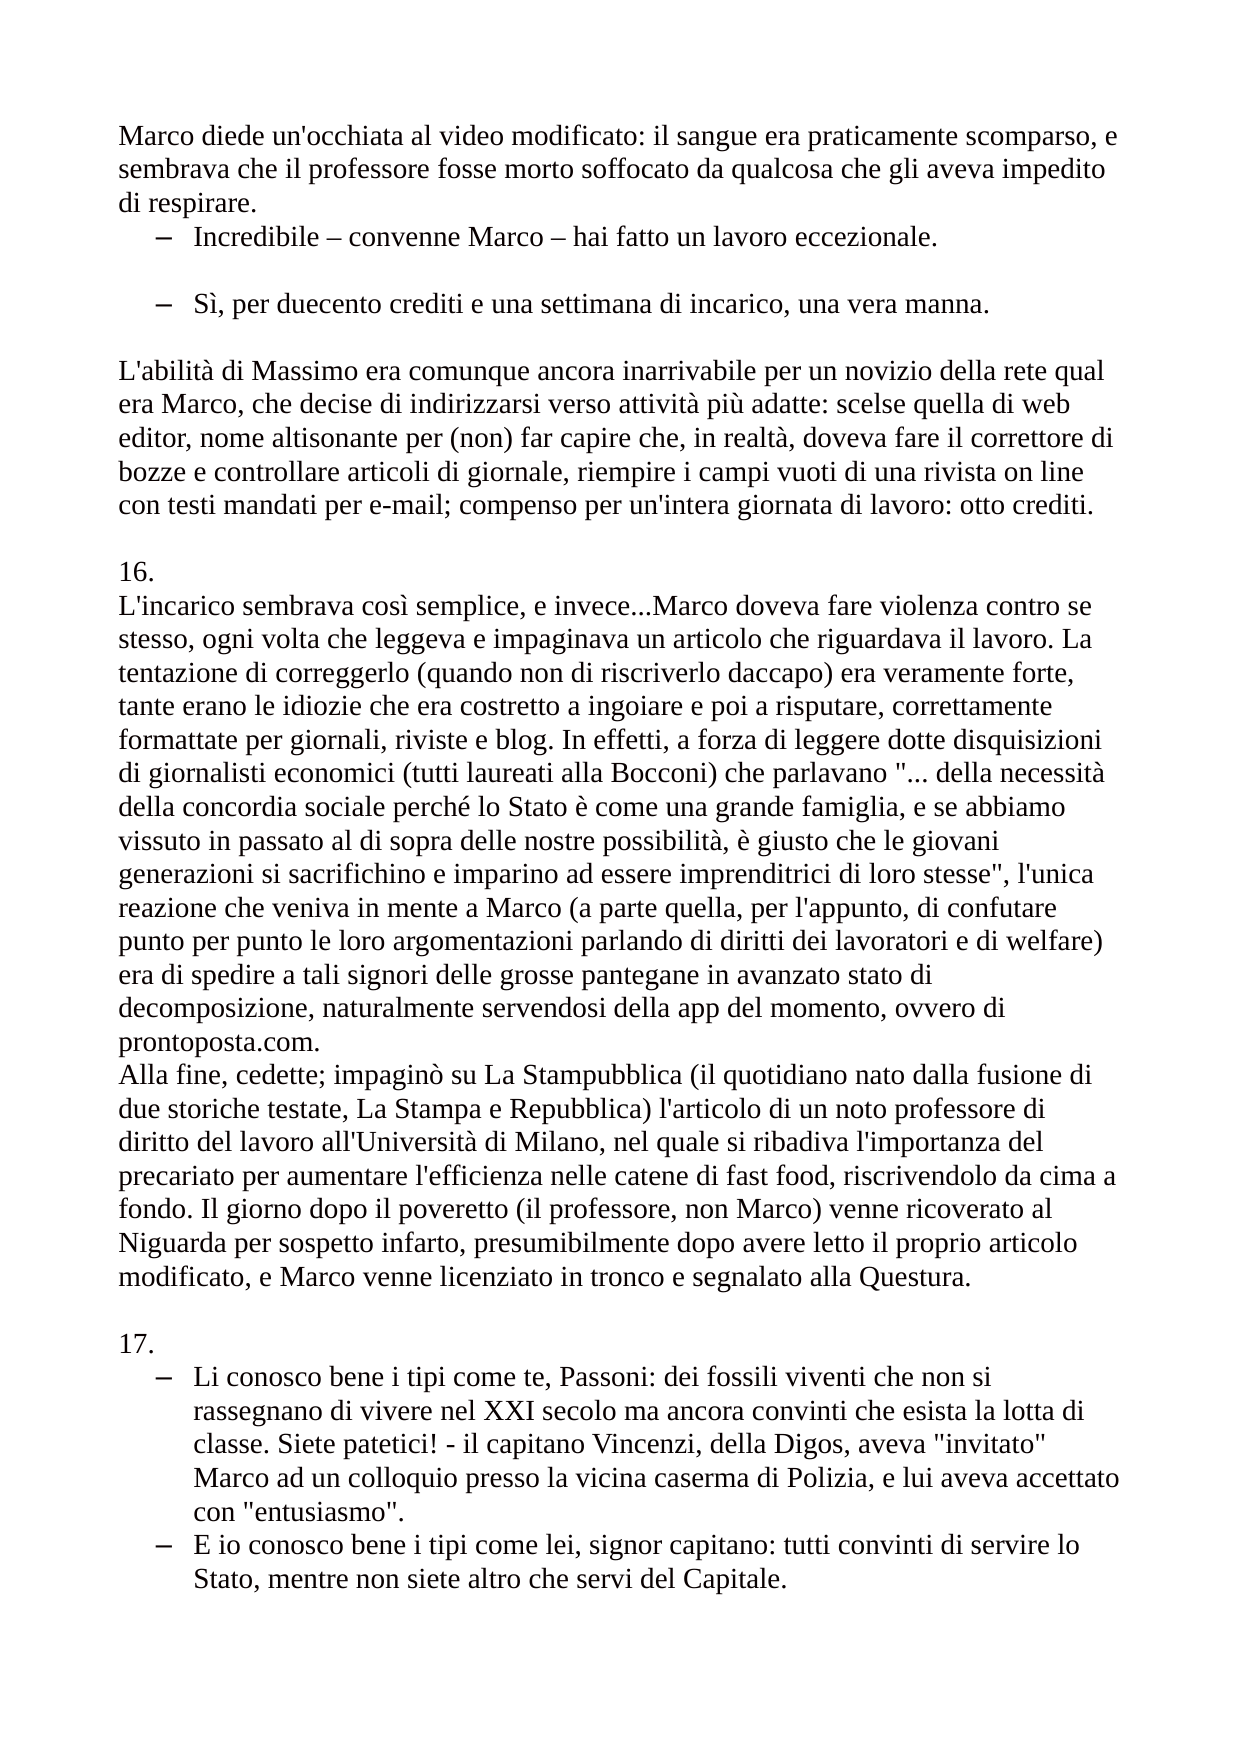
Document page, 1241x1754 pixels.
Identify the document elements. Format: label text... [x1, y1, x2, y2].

text L'abilità di Massimo era comunque ancora inarrivabile per un novizio della rete qual era Marco, che decise di indirizzarsi verso attività più adatte: scelse quella di web editor, nome altisonante per (non) far capire che, in realtà, doveva fare il correttore di bozze e controllare articoli di giornale, riempire i campi vuoti di una rivista on line con testi mandati per e-mail; compenso per un'intera giornata di lavoro: otto crediti. [118, 353, 1122, 521]
text 16. [118, 554, 1122, 588]
list E io conosco bene i tipi come lei, signor capitano: tutti convinti di servire lo Stato, mentre non siete altro che servi del Capitale. [156, 1527, 1122, 1594]
list Incredibile – convenne Marco – hai fatto un lavoro eccezionale. [156, 219, 1122, 252]
text Marco diede un'occhiata al video modificato: il sangue era praticamente scomparso, e sembrava che il professore fosse morto soffocato da qualcosa che gli aveva impedito di respirare. [118, 118, 1122, 219]
list Sì, per duecento crediti e una settimana di incarico, una vera manna. [156, 286, 1122, 319]
list Li conosco bene i tipi come te, Passoni: dei fossili viventi che non si rassegnano di vivere nel XXI secolo ma ancora convinti che esista la lotta di classe. Siete patetici! - il capitano Vincenzi, della Digos, aveva "invitato" Marco ad un colloquio presso la vicina caserma di Polizia, e lui aveva accettato con "entusiasmo". [156, 1359, 1122, 1527]
text Alla fine, cedette; impaginò su La Stampubblica (il quotidiano nato dalla fusione di due storiche testate, La Stampa e Repubblica) l'articolo di un noto professore di diritto del lavoro all'Università di Milano, nel quale si ribadiva l'importanza del precariato per aumentare l'efficienza nelle catene di fast food, riscrivendolo da cima a fondo. Il giorno dopo il poveretto (il professore, non Marco) venne ricoverato al Niguarda per sospetto infarto, presumibilmente dopo avere letto il proprio articolo modificato, e Marco venne licenziato in tronco e segnalato alla Questura. [118, 1057, 1122, 1292]
text L'incarico sembrava così semplice, e invece...Marco doveva fare violenza contro se stesso, ogni volta che leggeva e impaginava un articolo che riguardava il lavoro. La tentazione di correggerlo (quando non di riscriverlo daccapo) era veramente forte, tante erano le idiozie che era costretto a ingoiare e poi a risputare, correttamente formattate per giornali, riviste e blog. In effetti, a forza di leggere dotte disquisizioni di giornalisti economici (tutti laureati alla Bocconi) che parlavano "... della necessità della concordia sociale perché lo Stato è come una grande famiglia, e se abbiamo vissuto in passato al di sopra delle nostre possibilità, è giusto che le giovani generazioni si sacrifichino e imparino ad essere imprenditrici di loro stesse", l'unica reazione che veniva in mente a Marco (a parte quella, per l'appunto, di confutare punto per punto le loro argomentazioni parlando di diritti dei lavoratori e di welfare) era di spedire a tali signori delle grosse pantegane in avanzato stato di decomposizione, naturalmente servendosi della app del momento, ovvero di prontoposta.com. [118, 588, 1122, 1057]
text 17. [118, 1326, 1122, 1359]
